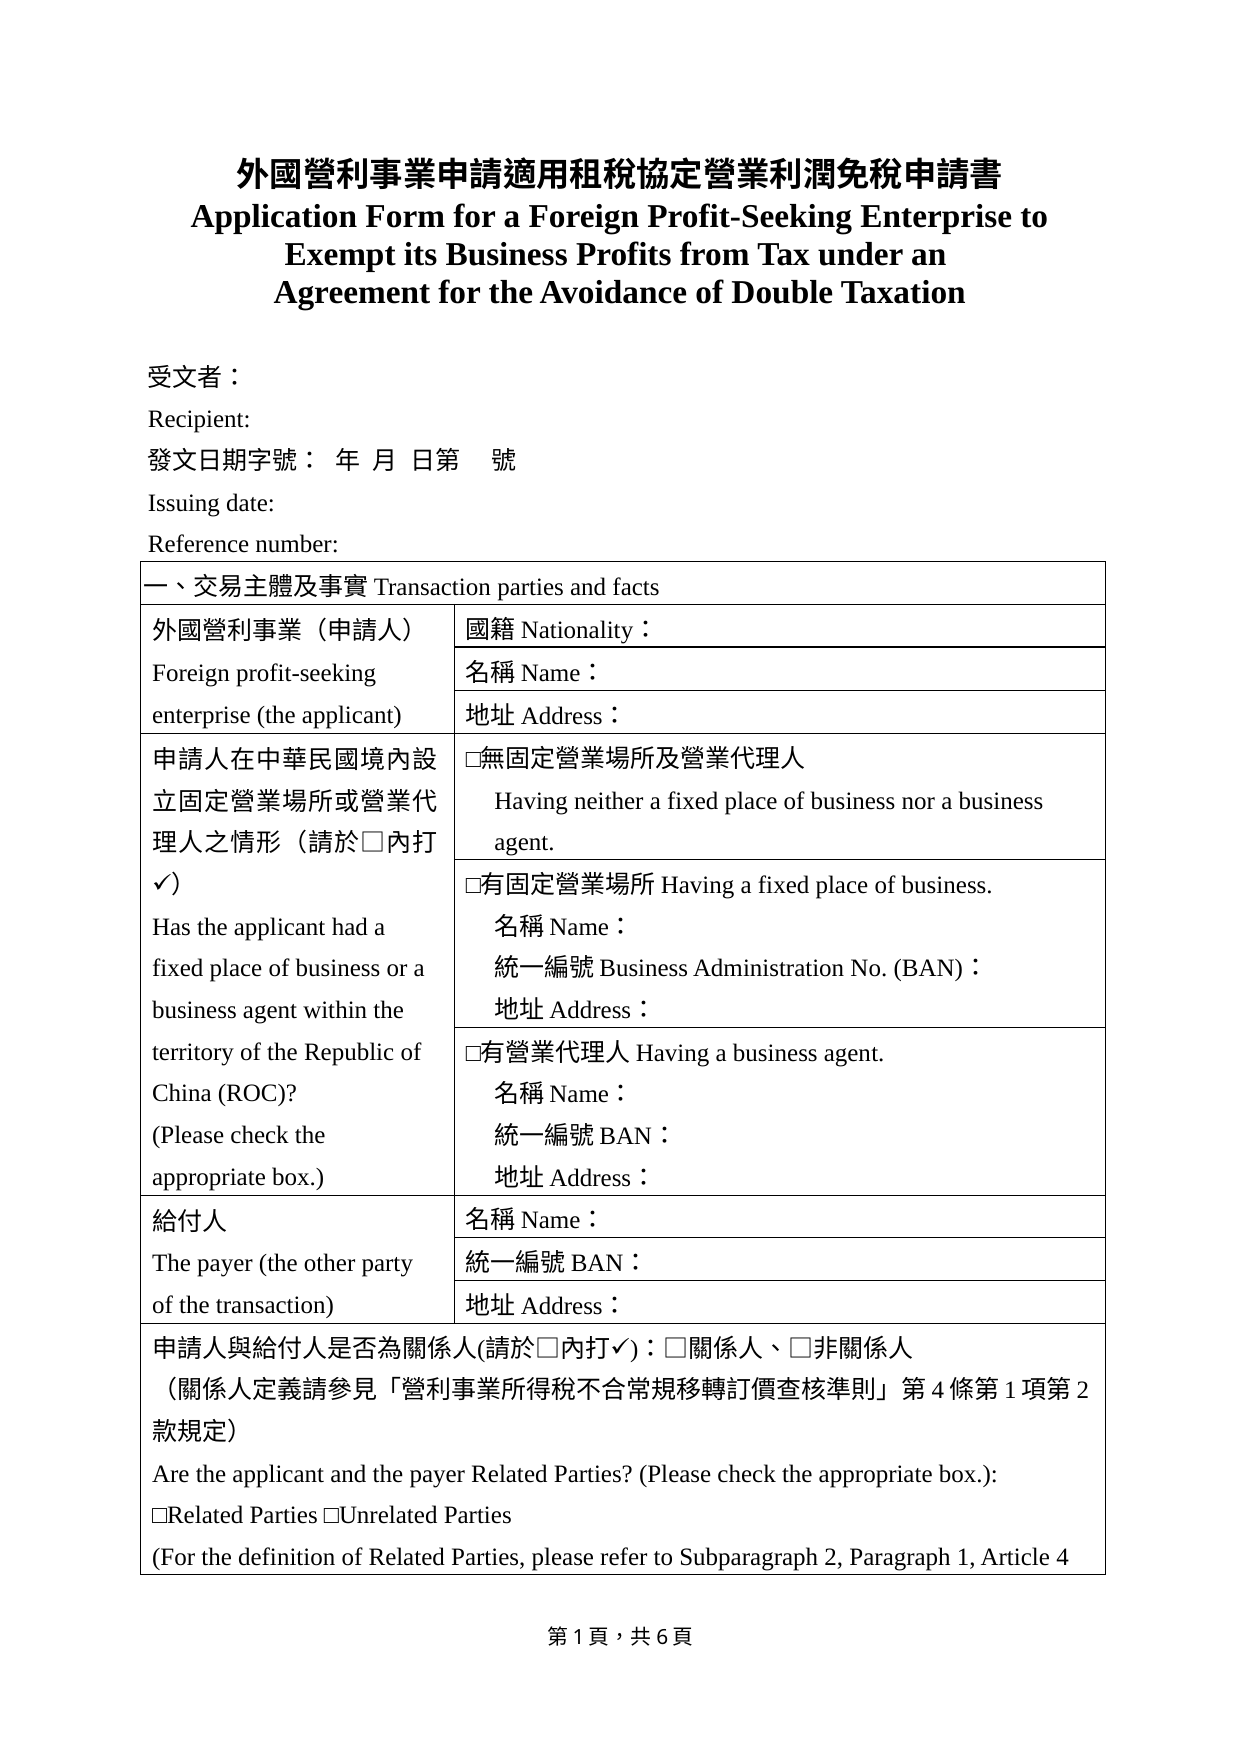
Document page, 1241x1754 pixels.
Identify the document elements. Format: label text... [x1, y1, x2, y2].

table_cell 給付人 The payer (the other party of the transaction) [141, 1196, 454, 1323]
text 外國營利事業申請適用租稅協定營業利潤免稅申請書 [148, 148, 1091, 196]
table_cell 申請人在中華民國境內設立固定營業場所或營業代理人之情形（請於□內打） Has the applicant had a fixed place of business or a business agent within the territory of the Republic of China (ROC)? (Please check the appropriate box.) [141, 734, 454, 1194]
table_cell □有固定營業場所Having a fixed place of business. 名稱Name： 統一編號Business Administration No. (BAN)： 地址Address： [455, 860, 1105, 1027]
text Agreement for the Avoidance of Double Taxation [148, 273, 1091, 311]
table_cell 外國營利事業（申請人） Foreign profit-seeking enterprise (the applicant) [141, 605, 454, 733]
table_cell □無固定營業場所及營業代理人 Having neither a fixed place of business nor a business agent. [455, 734, 1105, 859]
text Reference number: [148, 519, 1092, 561]
text Recipient: [148, 394, 1092, 436]
table_cell 國籍Nationality： [455, 605, 1105, 646]
table_cell 申請人與給付人是否為關係人(請於□內打)：□關係人、□非關係人 （關係人定義請參見「營利事業所得稅不合常規移轉訂價查核準則」第4條第1項第2款規定） Are the applicant and the payer Related Parties? (Please check the appropriate box.): □Related Parties □Unrelated Parties (For the definition of Related Parties, please refer to Subparagraph 2, Paragraph 1, Article 4 [141, 1324, 1105, 1574]
text 受文者： [148, 353, 1092, 394]
table_cell 名稱Name： [455, 1196, 1105, 1237]
text 發文日期字號： 年 月 日第 號 [148, 436, 1092, 478]
text Application Form for a Foreign Profit-Seeking Enterprise to Exempt its Business Profits from Tax under an [148, 196, 1091, 273]
table_cell 地址Address： [455, 691, 1105, 733]
text Issuing date: [148, 478, 1092, 519]
table_cell □有營業代理人Having a business agent. 名稱Name： 統一編號BAN： 地址Address： [455, 1028, 1105, 1194]
table_cell 名稱Name： [455, 648, 1105, 690]
table_header 一、交易主體及事實Transaction parties and facts [141, 562, 1105, 604]
table_cell 統一編號BAN： [455, 1238, 1105, 1280]
table_cell 地址Address： [455, 1281, 1105, 1323]
